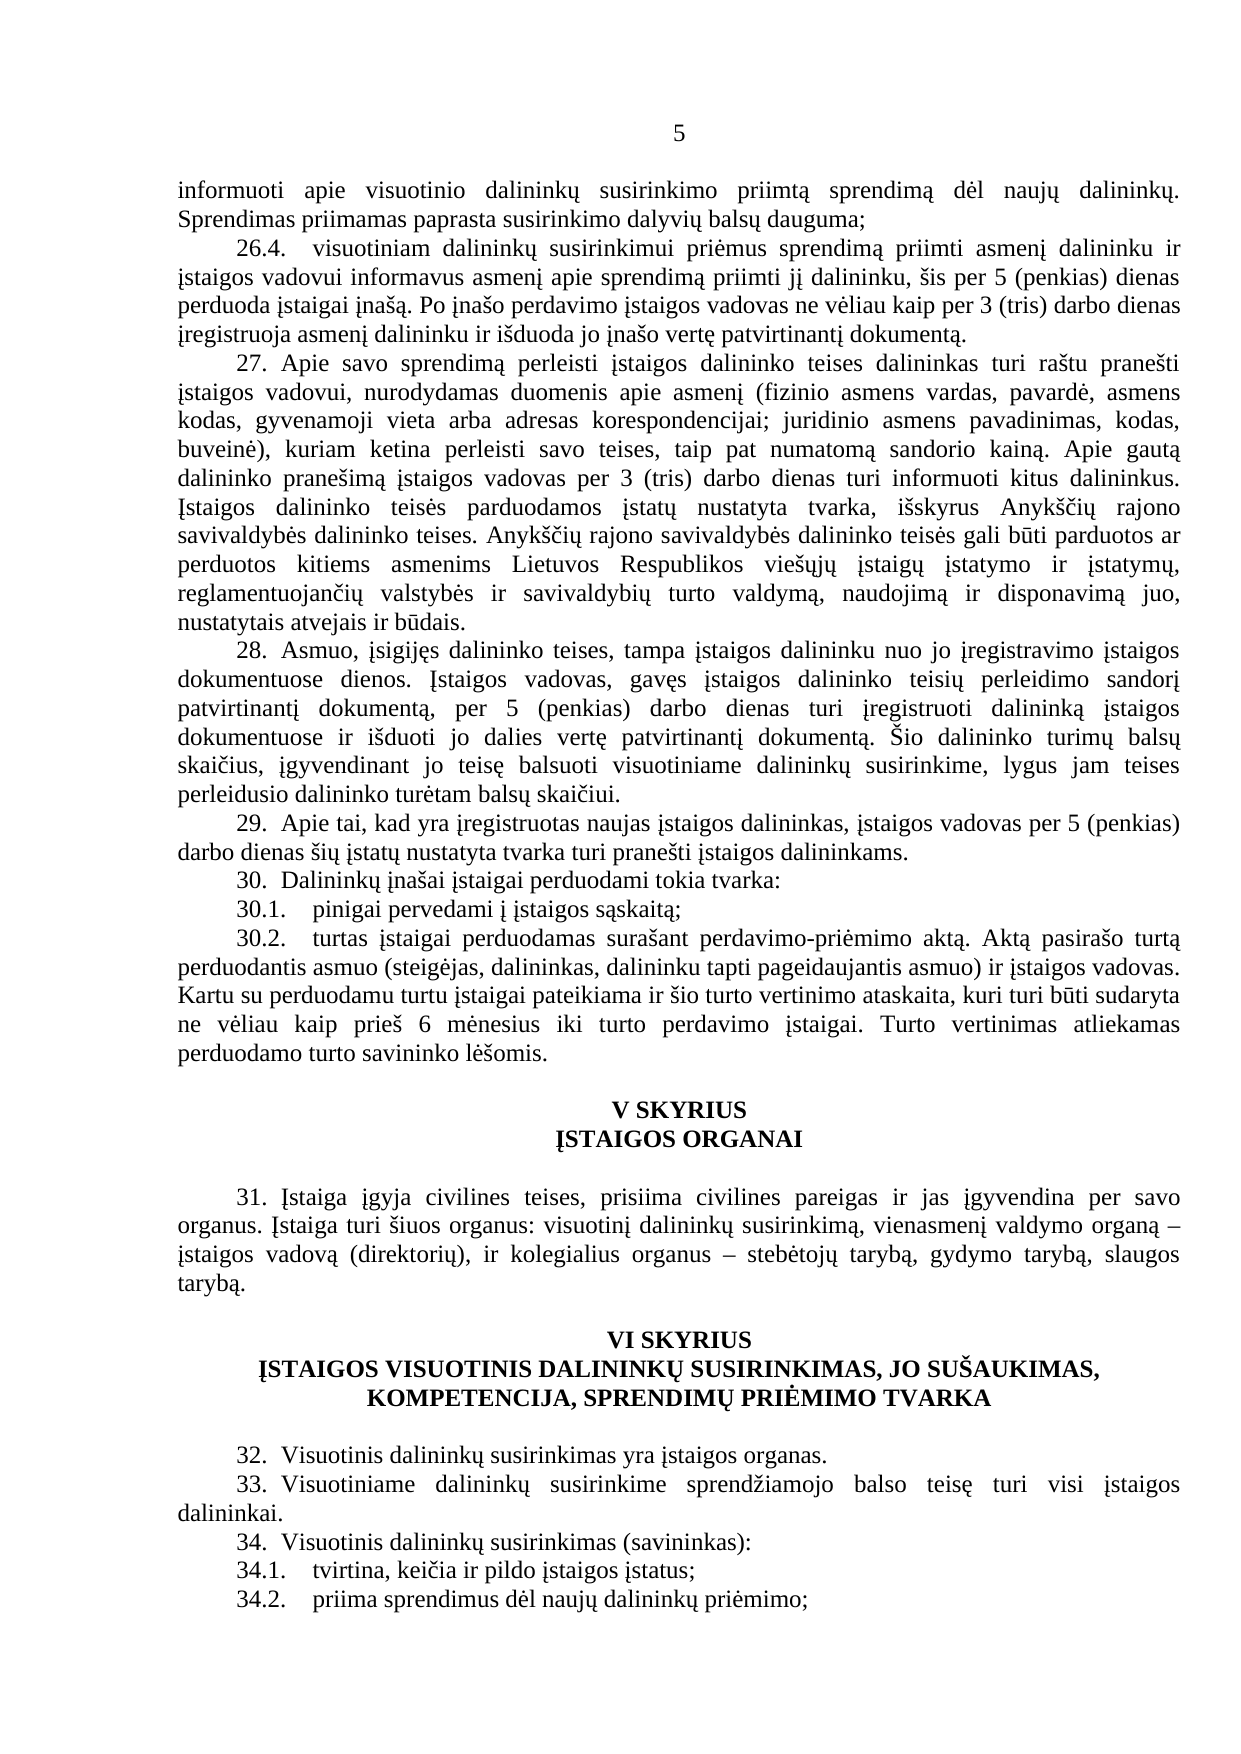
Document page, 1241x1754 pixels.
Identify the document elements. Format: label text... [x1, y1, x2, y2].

text 33. Visuotiniame dalininkų susirinkime sprendžiamojo balso teisę turi visi įstaigos dalininkai. [177, 1469, 1181, 1527]
text ĮSTAIGOS ORGANAI [177, 1124, 1181, 1153]
text 30.2. turtas įstaigai perduodamas surašant perdavimo-priėmimo aktą. Aktą pasirašo turtą perduodantis asmuo (steigėjas, dalininkas, dalininku tapti pageidaujantis asmuo) ir įstaigos vadovas. Kartu su perduodamu turtu įstaigai pateikiama ir šio turto vertinimo ataskaita, kuri turi būti sudaryta ne vėliau kaip prieš 6 mėnesius iki turto perdavimo įstaigai. Turto vertinimas atliekamas perduodamo turto savininko lėšomis. [177, 923, 1181, 1067]
text 32. Visuotinis dalininkų susirinkimas yra įstaigos organas. [177, 1441, 1181, 1469]
text 28. Asmuo, įsigijęs dalininko teises, tampa įstaigos dalininku nuo jo įregistravimo įstaigos dokumentuose dienos. Įstaigos vadovas, gavęs įstaigos dalininko teisių perleidimo sandorį patvirtinantį dokumentą, per 5 (penkias) darbo dienas turi įregistruoti dalininką įstaigos dokumentuose ir išduoti jo dalies vertę patvirtinantį dokumentą. Šio dalininko turimų balsų skaičius, įgyvendinant jo teisę balsuoti visuotiniame dalininkų susirinkime, lygus jam teises perleidusio dalininko turėtam balsų skaičiui. [177, 636, 1181, 808]
text 34.1. tvirtina, keičia ir pildo įstaigos įstatus; [177, 1556, 1181, 1584]
text 30.1. pinigai pervedami į įstaigos sąskaitą; [177, 894, 1181, 923]
text 26.4. visuotiniam dalininkų susirinkimui priėmus sprendimą priimti asmenį dalininku ir įstaigos vadovui informavus asmenį apie sprendimą priimti jį dalininku, šis per 5 (penkias) dienas perduoda įstaigai įnašą. Po įnašo perdavimo įstaigos vadovas ne vėliau kaip per 3 (tris) darbo dienas įregistruoja asmenį dalininku ir išduoda jo įnašo vertę patvirtinantį dokumentą. [177, 233, 1181, 348]
text ĮSTAIGOS VISUOTINIS DALININKŲ SUSIRINKIMAS, JO SUŠAUKIMAS, KOMPETENCIJA, SPRENDIMŲ PRIĖMIMO TVARKA [177, 1354, 1181, 1412]
text 27. Apie savo sprendimą perleisti įstaigos dalininko teises dalininkas turi raštu pranešti įstaigos vadovui, nurodydamas duomenis apie asmenį (fizinio asmens vardas, pavardė, asmens kodas, gyvenamoji vieta arba adresas korespondencijai; juridinio asmens pavadinimas, kodas, buveinė), kuriam ketina perleisti savo teises, taip pat numatomą sandorio kainą. Apie gautą dalininko pranešimą įstaigos vadovas per 3 (tris) darbo dienas turi informuoti kitus dalininkus. Įstaigos dalininko teisės parduodamos įstatų nustatyta tvarka, išskyrus Anykščių rajono savivaldybės dalininko teises. Anykščių rajono savivaldybės dalininko teisės gali būti parduotos ar perduotos kitiems asmenims Lietuvos Respublikos viešųjų įstaigų įstatymo ir įstatymų, reglamentuojančių valstybės ir savivaldybių turto valdymą, naudojimą ir disponavimą juo, nustatytais atvejais ir būdais. [177, 348, 1181, 636]
text 31. Įstaiga įgyja civilines teises, prisiima civilines pareigas ir jas įgyvendina per savo organus. Įstaiga turi šiuos organus: visuotinį dalininkų susirinkimą, vienasmenį valdymo organą – įstaigos vadovą (direktorių), ir kolegialius organus – stebėtojų tarybą, gydymo tarybą, slaugos tarybą. [177, 1182, 1181, 1297]
text 34.2. priima sprendimus dėl naujų dalininkų priėmimo; [177, 1584, 1181, 1613]
text 34. Visuotinis dalininkų susirinkimas (savininkas): [177, 1527, 1181, 1556]
text informuoti apie visuotinio dalininkų susirinkimo priimtą sprendimą dėl naujų dalininkų. Sprendimas priimamas paprasta susirinkimo dalyvių balsų dauguma; [177, 176, 1181, 233]
text VI SKYRIUS [177, 1326, 1181, 1354]
text 30. Dalininkų įnašai įstaigai perduodami tokia tvarka: [177, 866, 1181, 894]
text 29. Apie tai, kad yra įregistruotas naujas įstaigos dalininkas, įstaigos vadovas per 5 (penkias) darbo dienas šių įstatų nustatyta tvarka turi pranešti įstaigos dalininkams. [177, 808, 1181, 866]
text V SKYRIUS [177, 1096, 1181, 1124]
